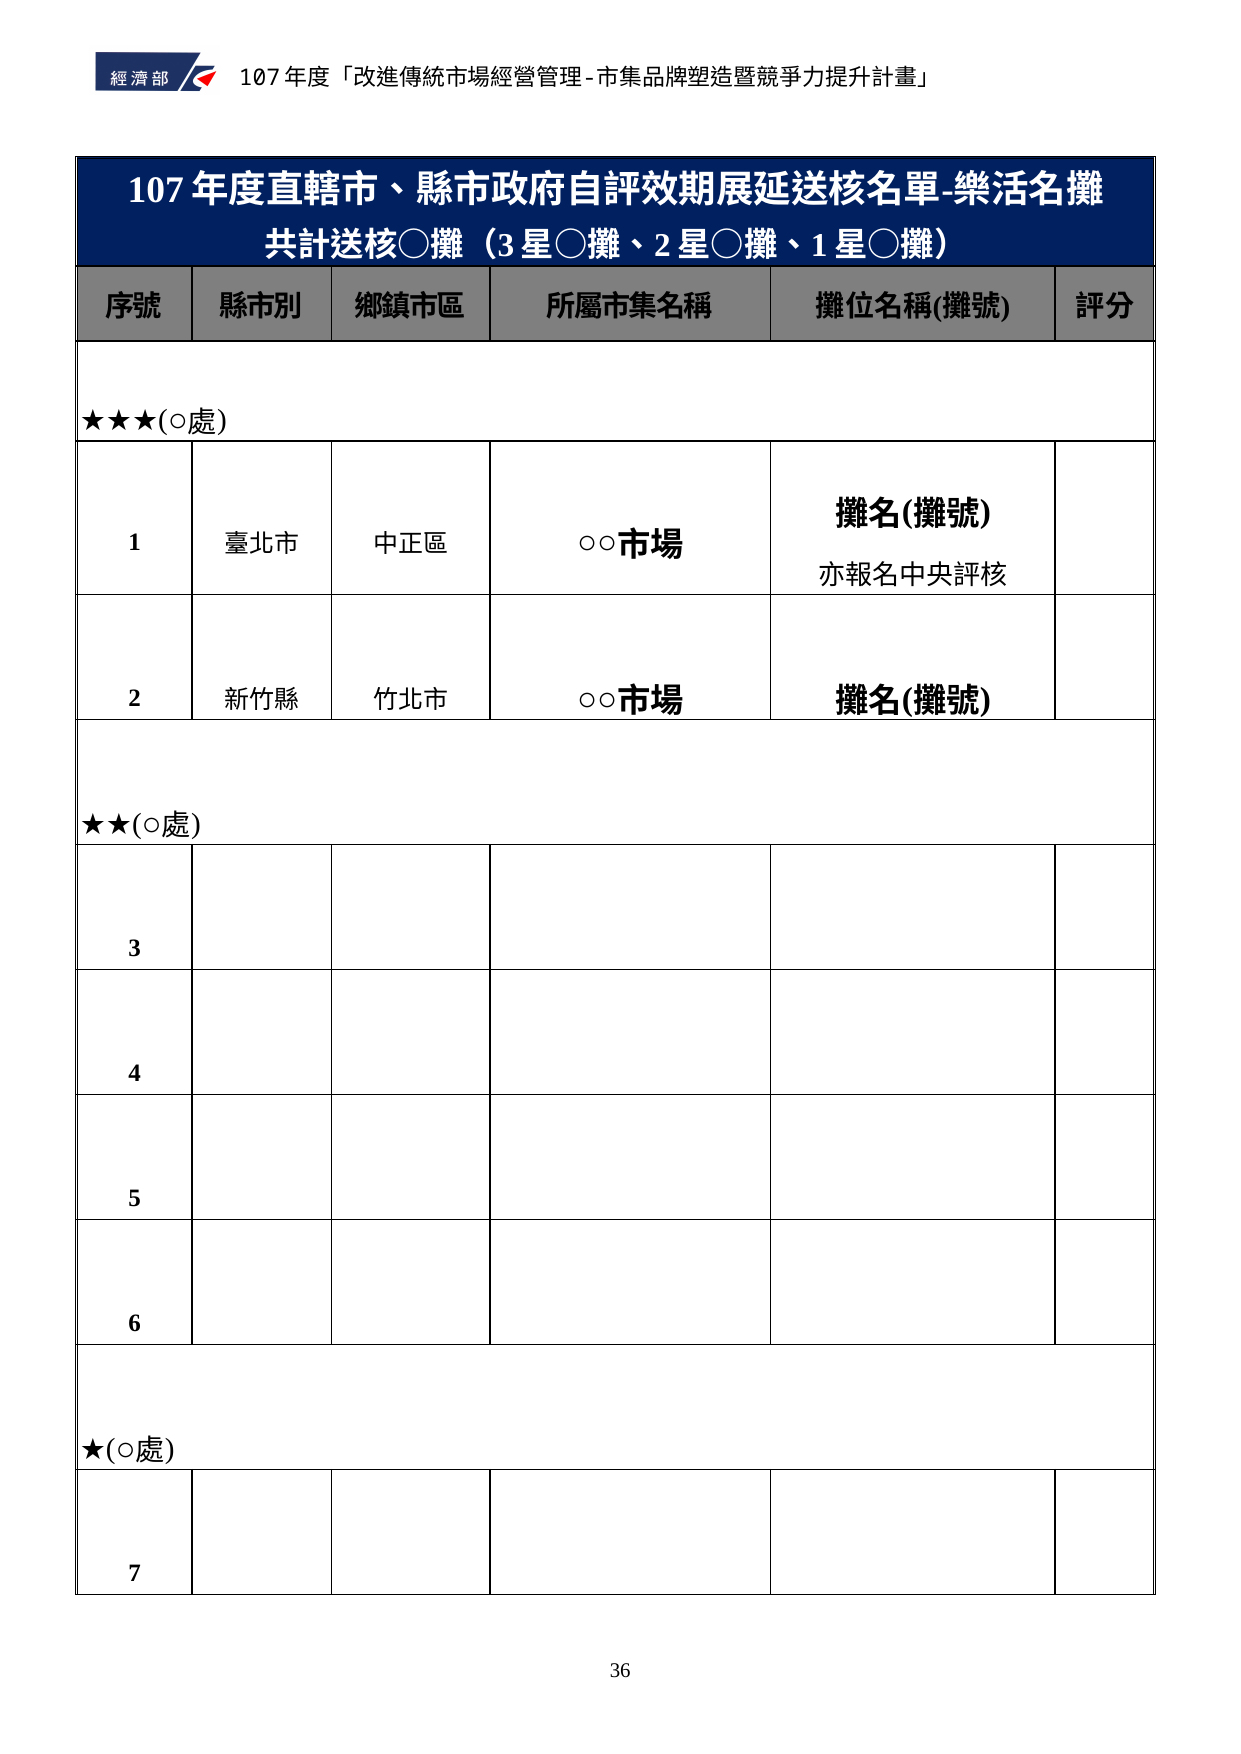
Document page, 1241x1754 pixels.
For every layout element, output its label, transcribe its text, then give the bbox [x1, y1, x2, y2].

table_cell [491, 1470, 770, 1594]
table_cell [1056, 845, 1153, 969]
table_cell [771, 970, 1054, 1094]
table_cell 縣市別 [193, 267, 331, 340]
table_cell 竹北市 [332, 595, 489, 719]
table_cell 7 [78, 1470, 191, 1594]
table_cell 評分 [1056, 267, 1153, 340]
table_cell [332, 970, 489, 1094]
table_cell [332, 845, 489, 969]
table_cell 攤名(攤號) 亦報名中央評核 [771, 442, 1054, 594]
table_header 107年度直轄市、縣市政府自評效期展延送核名單-樂活名攤 共計送核○攤（3星○攤、2星○攤、1星○攤） [78, 159, 1153, 265]
table_cell 新竹縣 [193, 595, 331, 719]
table_cell 3 [78, 845, 191, 969]
table_cell [771, 1470, 1054, 1594]
table_cell ★(○處) [78, 1345, 1153, 1469]
table_cell ★★★(○處) [78, 342, 1153, 440]
table_cell [1056, 970, 1153, 1094]
table_cell [1056, 442, 1153, 594]
table_cell [193, 1470, 331, 1594]
table_cell [332, 1220, 489, 1344]
table_cell [1056, 1095, 1153, 1219]
table_cell ○○市場 [491, 595, 770, 719]
table_cell [1056, 1220, 1153, 1344]
table_cell [1056, 595, 1153, 719]
table_cell 攤位名稱(攤號) [771, 267, 1054, 340]
table_cell [193, 1095, 331, 1219]
table_cell 2 [78, 595, 191, 719]
table_cell [491, 970, 770, 1094]
table_cell [491, 1220, 770, 1344]
table_cell [771, 845, 1054, 969]
table_cell 1 [78, 442, 191, 594]
table_cell ★★(○處) [78, 720, 1153, 844]
table_cell 4 [78, 970, 191, 1094]
table_cell 臺北市 [193, 442, 331, 594]
table_cell 5 [78, 1095, 191, 1219]
table_cell [193, 845, 331, 969]
table_cell [491, 845, 770, 969]
table_cell 序號 [78, 267, 191, 340]
table_cell [332, 1095, 489, 1219]
table_cell ○○市場 [491, 442, 770, 594]
table_cell [332, 1470, 489, 1594]
table_cell 中正區 [332, 442, 489, 594]
table_cell 6 [78, 1220, 191, 1344]
table_cell [193, 1220, 331, 1344]
table_cell [771, 1220, 1054, 1344]
table_cell 所屬市集名稱 [491, 267, 770, 340]
table_cell [771, 1095, 1054, 1219]
table_cell [193, 970, 331, 1094]
table_cell 鄉鎮市區 [332, 267, 489, 340]
table_cell [491, 1095, 770, 1219]
table_cell 攤名(攤號) [771, 595, 1054, 719]
table_cell [1056, 1470, 1153, 1594]
